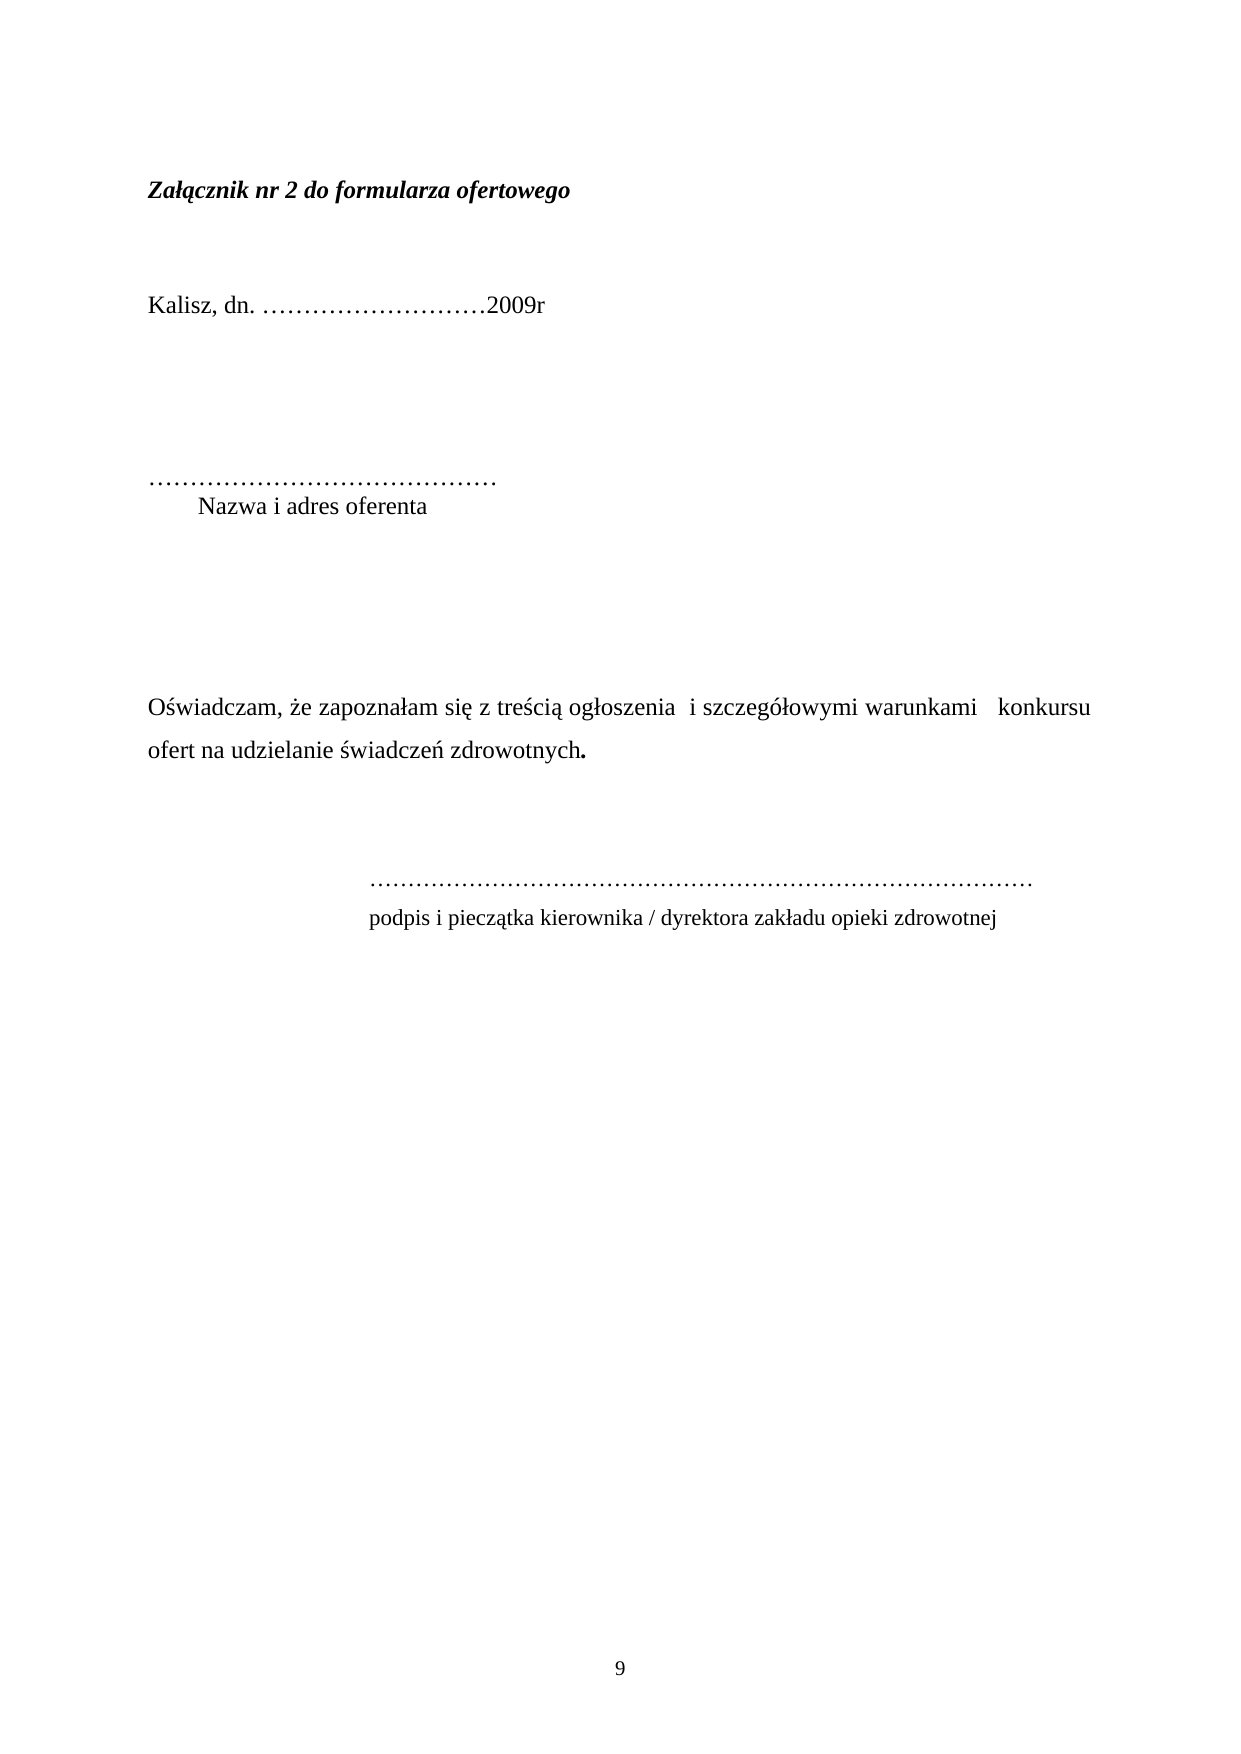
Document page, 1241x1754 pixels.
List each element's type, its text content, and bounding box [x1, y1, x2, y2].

text …………………………………… [148, 462, 1092, 491]
text …………………………………………………………………………… [295, 865, 1092, 891]
text Załącznik nr 2 do formularza ofertowego [148, 175, 1092, 204]
text Nazwa i adres oferenta [148, 491, 1092, 520]
text Kalisz, dn. ………………………2009r [148, 290, 1092, 319]
text Oświadczam, że zapoznałam się z treścią ogłoszenia i szczegółowymi warunkami konkursu ofert na udzielanie świadczeń zdrowotnych. [148, 692, 1092, 764]
text podpis i pieczątka kierownika / dyrektora zakładu opieki zdrowotnej [369, 904, 1092, 931]
